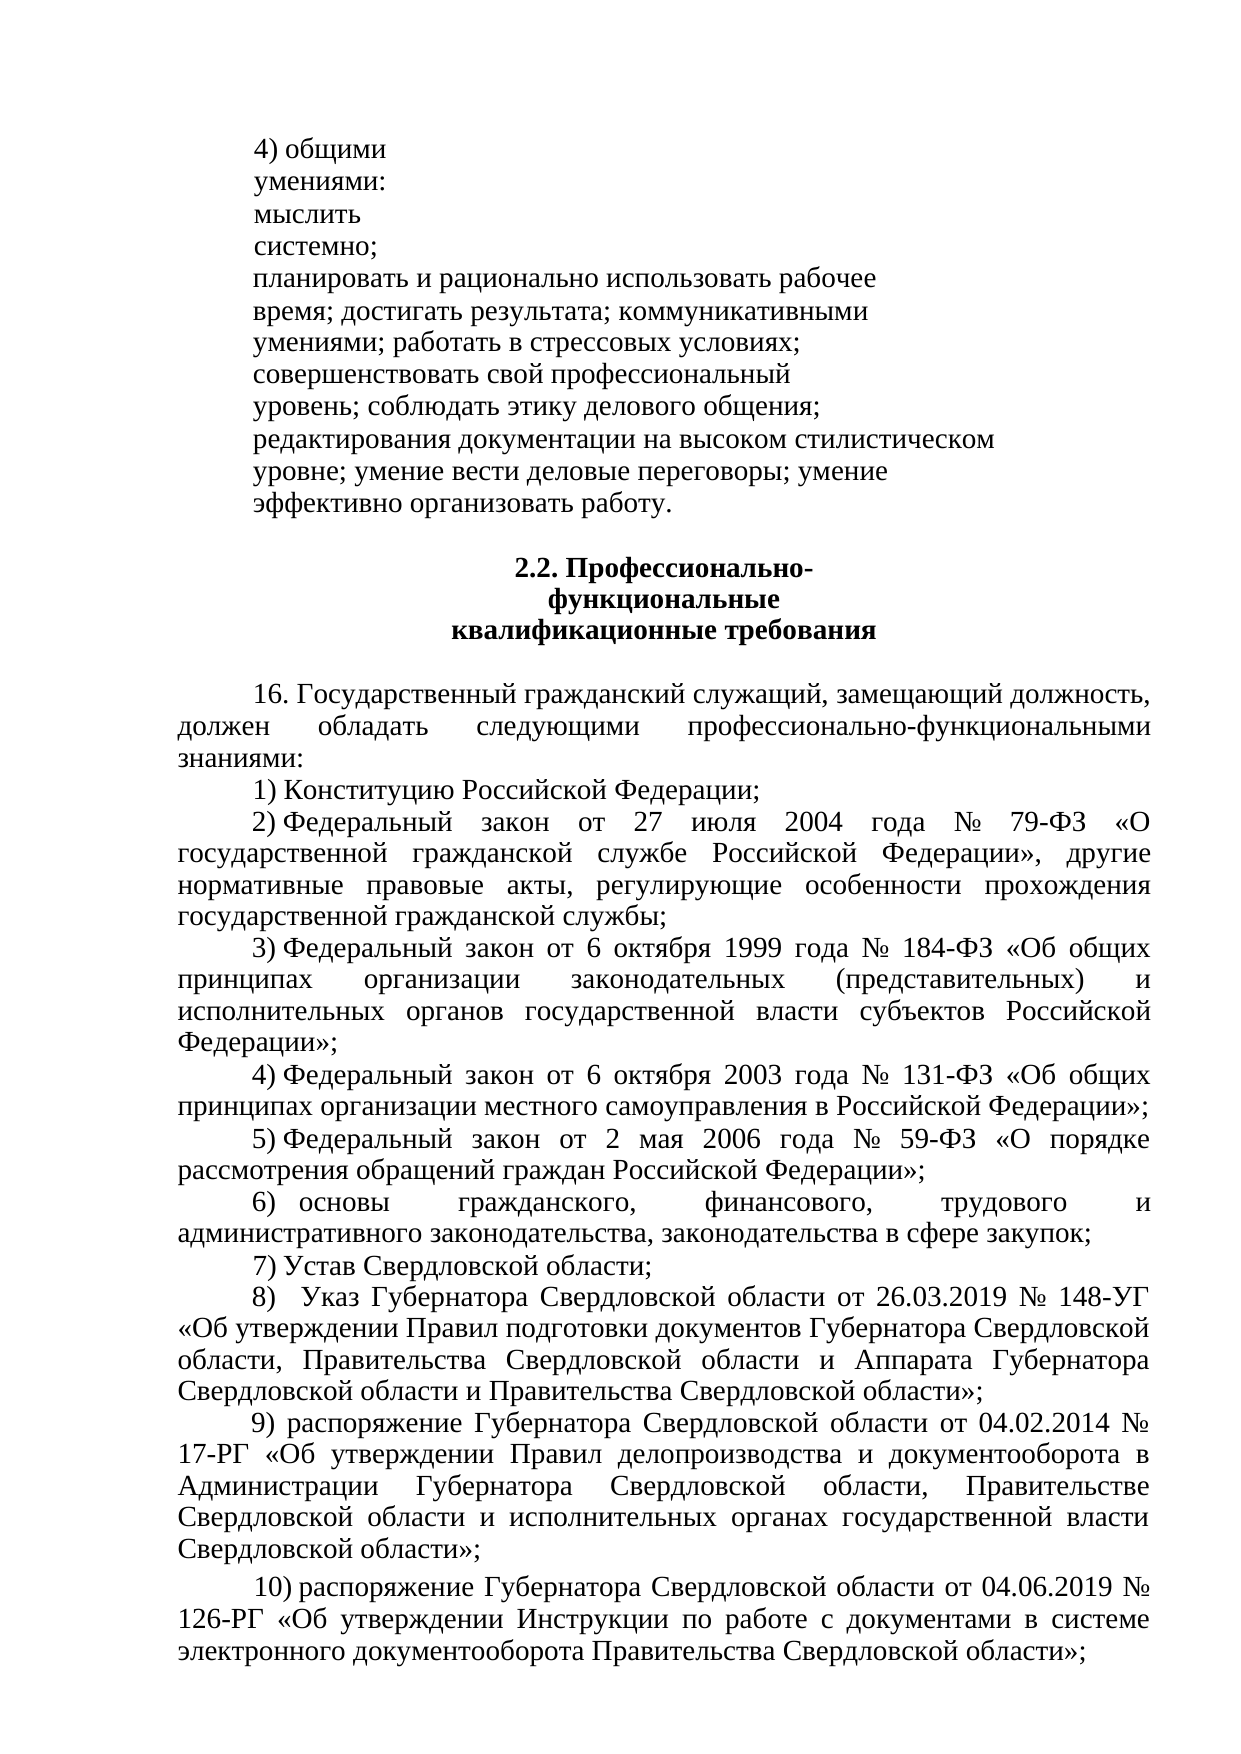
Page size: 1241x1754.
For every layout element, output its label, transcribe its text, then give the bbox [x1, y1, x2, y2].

text планировать и рационально использовать рабочее время; достигать результата; коммуникативными умениями; работать в стрессовых условиях; совершенствовать свой профессиональный уровень; соблюдать этику делового общения; [253, 262, 882, 422]
list Федеральный закон от 6 октября 1999 года № 184-ФЗ «Об общих принципах организации законодательных (представительных) и исполнительных органов государственной власти субъектов Российской Федерации»; [177, 932, 1152, 1058]
list Федеральный закон от 2 мая 2006 года № 59-ФЗ «О порядке рассмотрения обращений граждан Российской Федерации»; [177, 1123, 1152, 1186]
list Конституцию Российской Федерации; [252, 774, 1152, 806]
text 2.2. Профессионально-функциональные квалификационные требования [441, 553, 887, 646]
list Устав Свердловской области; [252, 1250, 1152, 1281]
list Федеральный закон от 6 октября 2003 года № 131-ФЗ «Об общих принципах организации местного самоуправления в Российской Федерации»; [177, 1059, 1152, 1122]
list общими умениями: мыслить системно; [254, 132, 449, 262]
list Федеральный закон от 27 июля 2004 года № 79-ФЗ «О государственной гражданской службе Российской Федерации», другие нормативные правовые акты, регулирующие особенности прохождения государственной гражданской службы; [177, 806, 1152, 932]
text 16. Государственный гражданский служащий, замещающий должность, должен обладать следующими профессионально-функциональными знаниями: [177, 678, 1152, 774]
text редактирования документации на высоком стилистическом уровне; умение вести деловые переговоры; умение эффективно организовать работу. [253, 423, 1043, 519]
list распоряжение Губернатора Свердловской области от 04.02.2014 № 17-РГ «Об утверждении Правил делопроизводства и документооборота в Администрации Губернатора Свердловской области, Правительстве Свердловской области и исполнительных органах государственной власти Свердловской области»; [177, 1407, 1150, 1564]
list распоряжение Губернатора Свердловской области от 04.06.2019 № 126-РГ «Об утверждении Инструкции по работе с документами в системе электронного документооборота Правительства Свердловской области»; [177, 1571, 1151, 1667]
list Указ Губернатора Свердловской области от 26.03.2019 № 148-УГ «Об утверждении Правил подготовки документов Губернатора Свердловской области, Правительства Свердловской области и Аппарата Губернатора Свердловской области и Правительства Свердловской области»; [177, 1281, 1150, 1407]
list основы гражданского, финансового, трудового и административного законодательства, законодательства в сфере закупок; [177, 1186, 1152, 1249]
